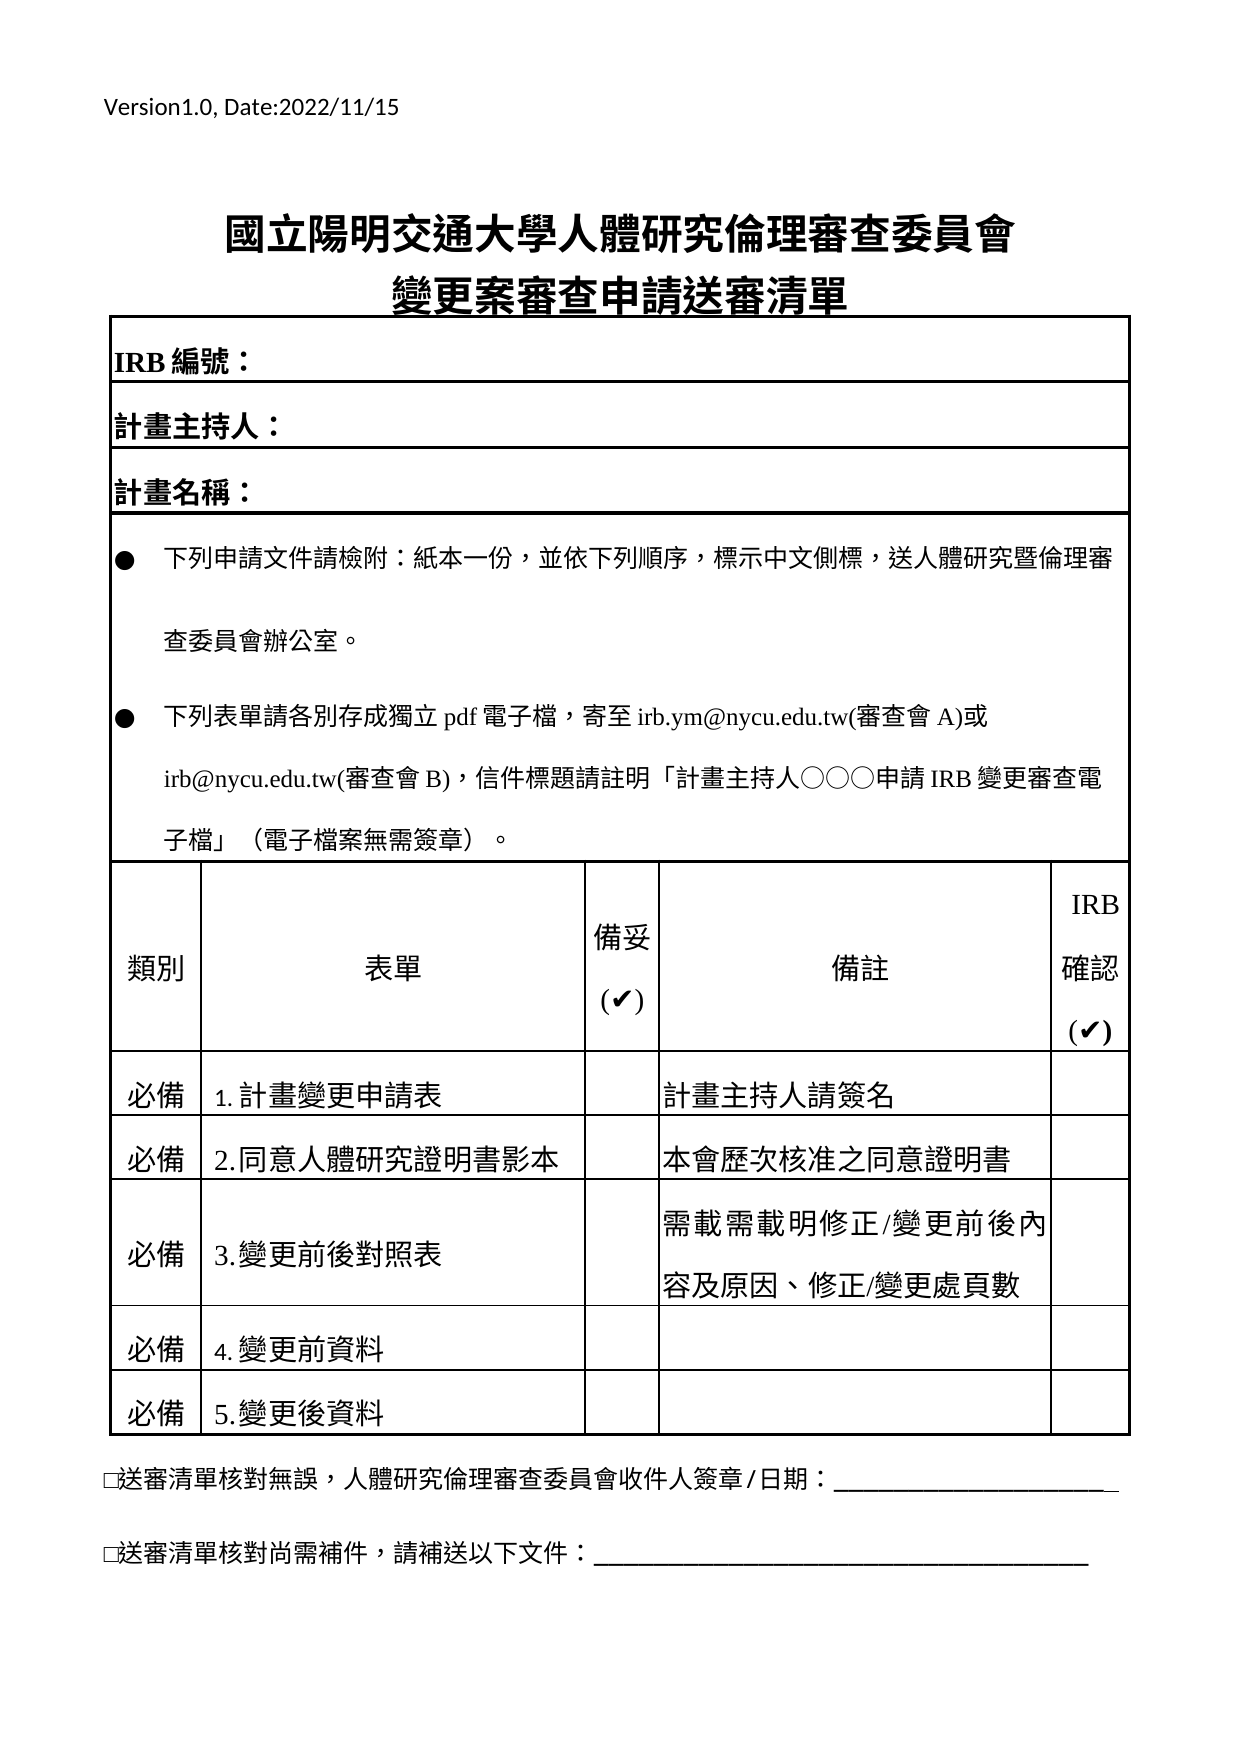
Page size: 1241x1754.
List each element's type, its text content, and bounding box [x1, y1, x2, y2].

table_cell 變更前後對照表 [202, 1180, 584, 1305]
table_cell 需載需載明修正/變更前後內容及原因、修正/變更處頁數 [660, 1180, 1050, 1305]
table_cell IRB確認(✔) [1052, 863, 1128, 1050]
table_cell [1052, 1306, 1128, 1369]
table_cell 同意人體研究證明書影本 [202, 1116, 584, 1178]
table_cell 必備 [112, 1371, 200, 1433]
table_cell 本會歷次核准之同意證明書 [660, 1116, 1050, 1178]
table_cell 變更後資料 [202, 1371, 584, 1433]
table_cell 表單 [202, 863, 584, 1050]
table_cell [1052, 1116, 1128, 1178]
table_cell 必備 [112, 1116, 200, 1178]
table_cell [660, 1371, 1050, 1433]
table_cell [586, 1306, 658, 1369]
text □送審清單核對尚需補件，請補送以下文件：_________________________________ [103, 1510, 1137, 1573]
table_cell [586, 1180, 658, 1305]
table_cell 必備 [112, 1180, 200, 1305]
table_cell [660, 1306, 1050, 1369]
table_cell [1052, 1052, 1128, 1114]
table_cell 必備 [112, 1052, 200, 1114]
table_cell [586, 1116, 658, 1178]
table_cell [1052, 1180, 1128, 1305]
table_cell [1052, 1371, 1128, 1433]
table_cell 下列申請文件請檢附：紙本一份，並依下列順序，標示中文側標，送人體研究暨倫理審查委員會辦公室。 下列表單請各別存成獨立pdf電子檔，寄至irb.ym@nycu.edu.tw(審查會A)或irb@nycu.edu.tw(審查會B)，信件標題請註明「計畫主持人○○○申請IRB變更審查電子檔」（電子檔案無需簽章）。 [112, 515, 1128, 859]
table_cell 計畫變更申請表 [202, 1052, 584, 1114]
table_cell 類別 [112, 863, 200, 1050]
table_cell 必備 [112, 1306, 200, 1369]
table_cell 變更前資料 [202, 1306, 584, 1369]
table_cell 計畫主持人： [112, 383, 1128, 446]
table_header IRB編號： [112, 318, 1128, 380]
table_cell 計畫名稱： [112, 449, 1128, 511]
text 國立陽明交通大學人體研究倫理審查委員會 [103, 189, 1137, 252]
text 變更案審查申請送審清單 [103, 252, 1137, 314]
table_cell [586, 1052, 658, 1114]
table_cell 計畫主持人請簽名 [660, 1052, 1050, 1114]
text □送審清單核對無誤，人體研究倫理審查委員會收件人簽章/日期：__________________ [103, 1436, 1137, 1498]
text Version1.0, Date:2022/11/15 [103, 64, 1137, 127]
table_cell 備註 [660, 863, 1050, 1050]
table_cell 備妥(✔) [586, 863, 658, 1050]
table_cell [586, 1371, 658, 1433]
